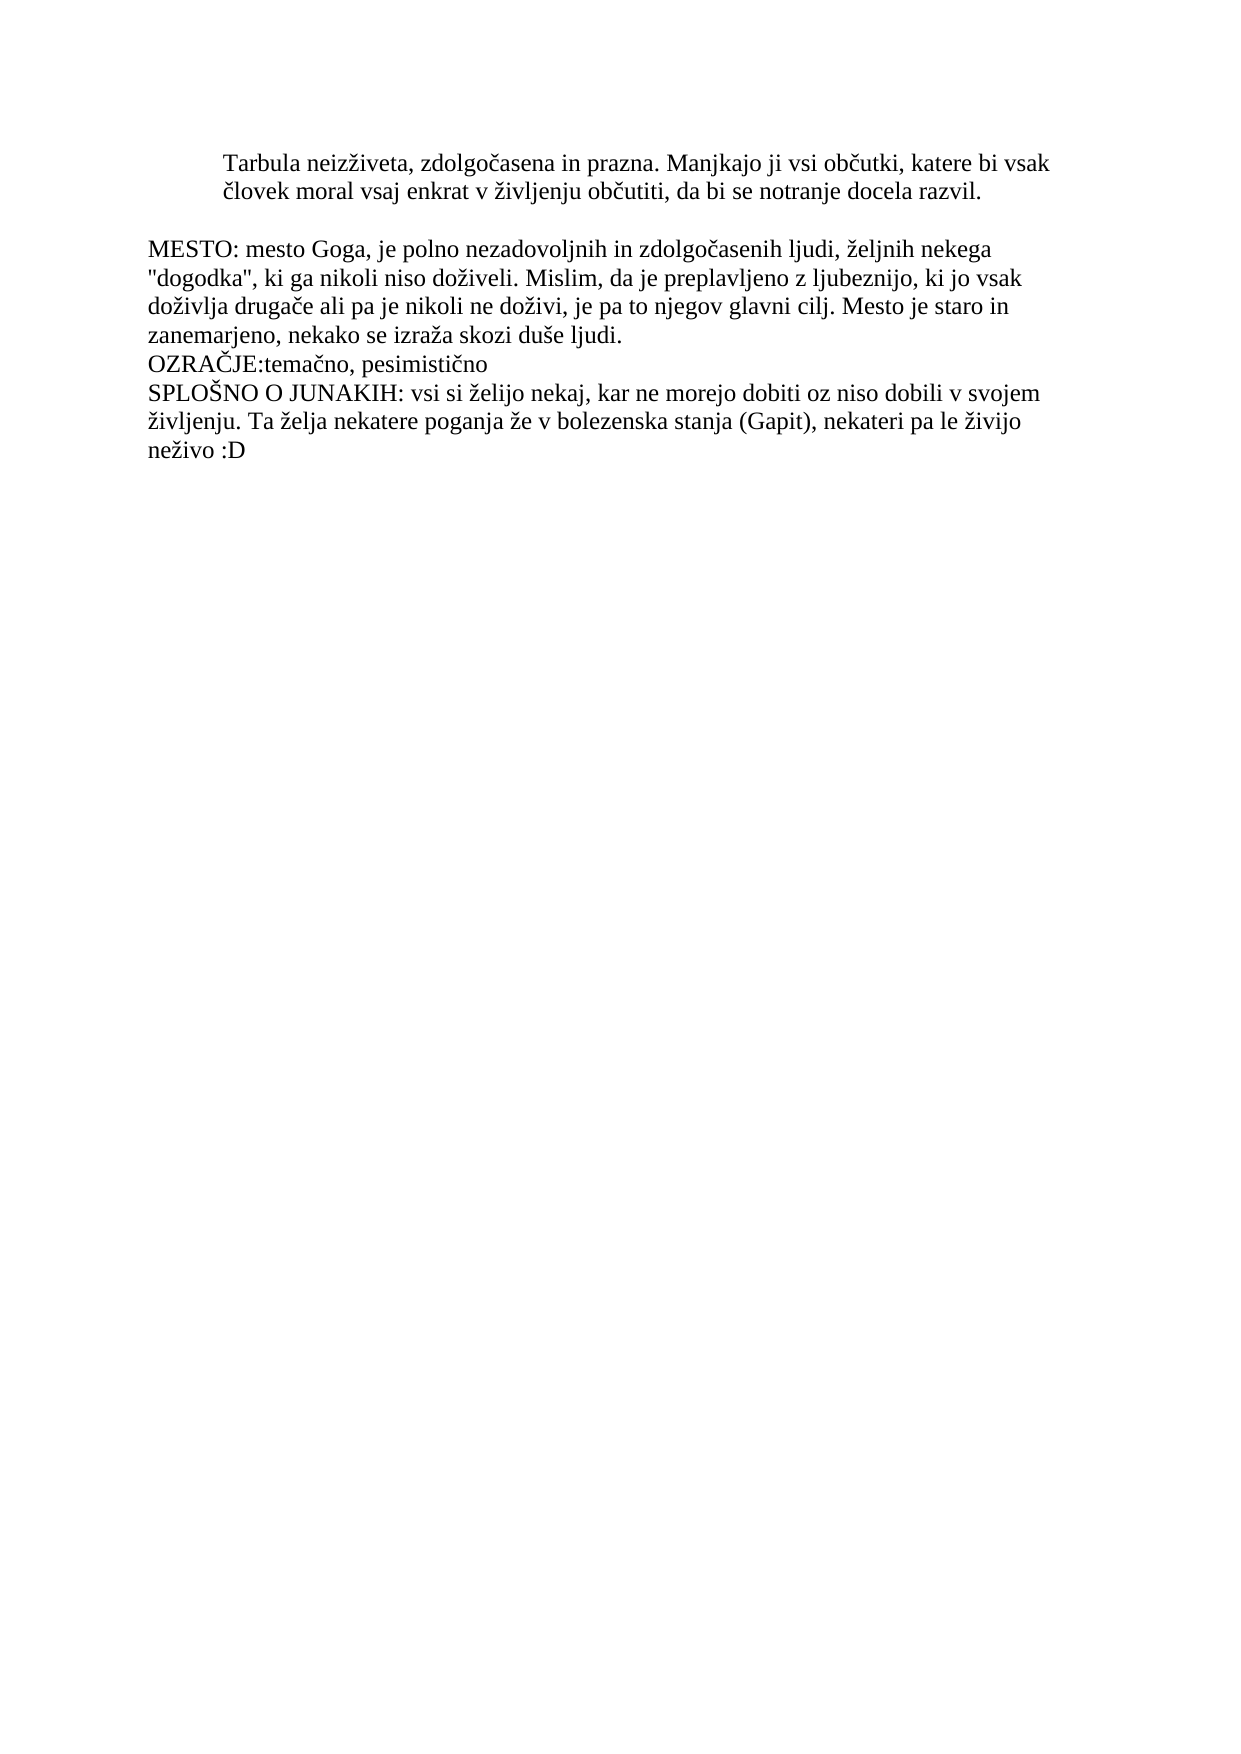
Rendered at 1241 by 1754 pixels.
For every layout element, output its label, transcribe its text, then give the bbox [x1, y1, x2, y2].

text SPLOŠNO O JUNAKIH: vsi si želijo nekaj, kar ne morejo dobiti oz niso dobili v svojem življenju. Ta želja nekatere poganja že v bolezenska stanja (Gapit), nekateri pa le živijo neživo :D [148, 378, 1093, 464]
text MESTO: mesto Goga, je polno nezadovoljnih in zdolgočasenih ljudi, željnih nekega ''dogodka'', ki ga nikoli niso doživeli. Mislim, da je preplavljeno z ljubeznijo, ki jo vsak doživlja drugače ali pa je nikoli ne doživi, je pa to njegov glavni cilj. Mesto je staro in zanemarjeno, nekako se izraža skozi duše ljudi. [148, 234, 1093, 349]
list Tarbula neizživeta, zdolgočasena in prazna. Manjkajo ji vsi občutki, katere bi vsak človek moral vsaj enkrat v življenju občutiti, da bi se notranje docela razvil. [185, 148, 1093, 205]
text OZRAČJE:temačno, pesimistično [148, 349, 1093, 378]
